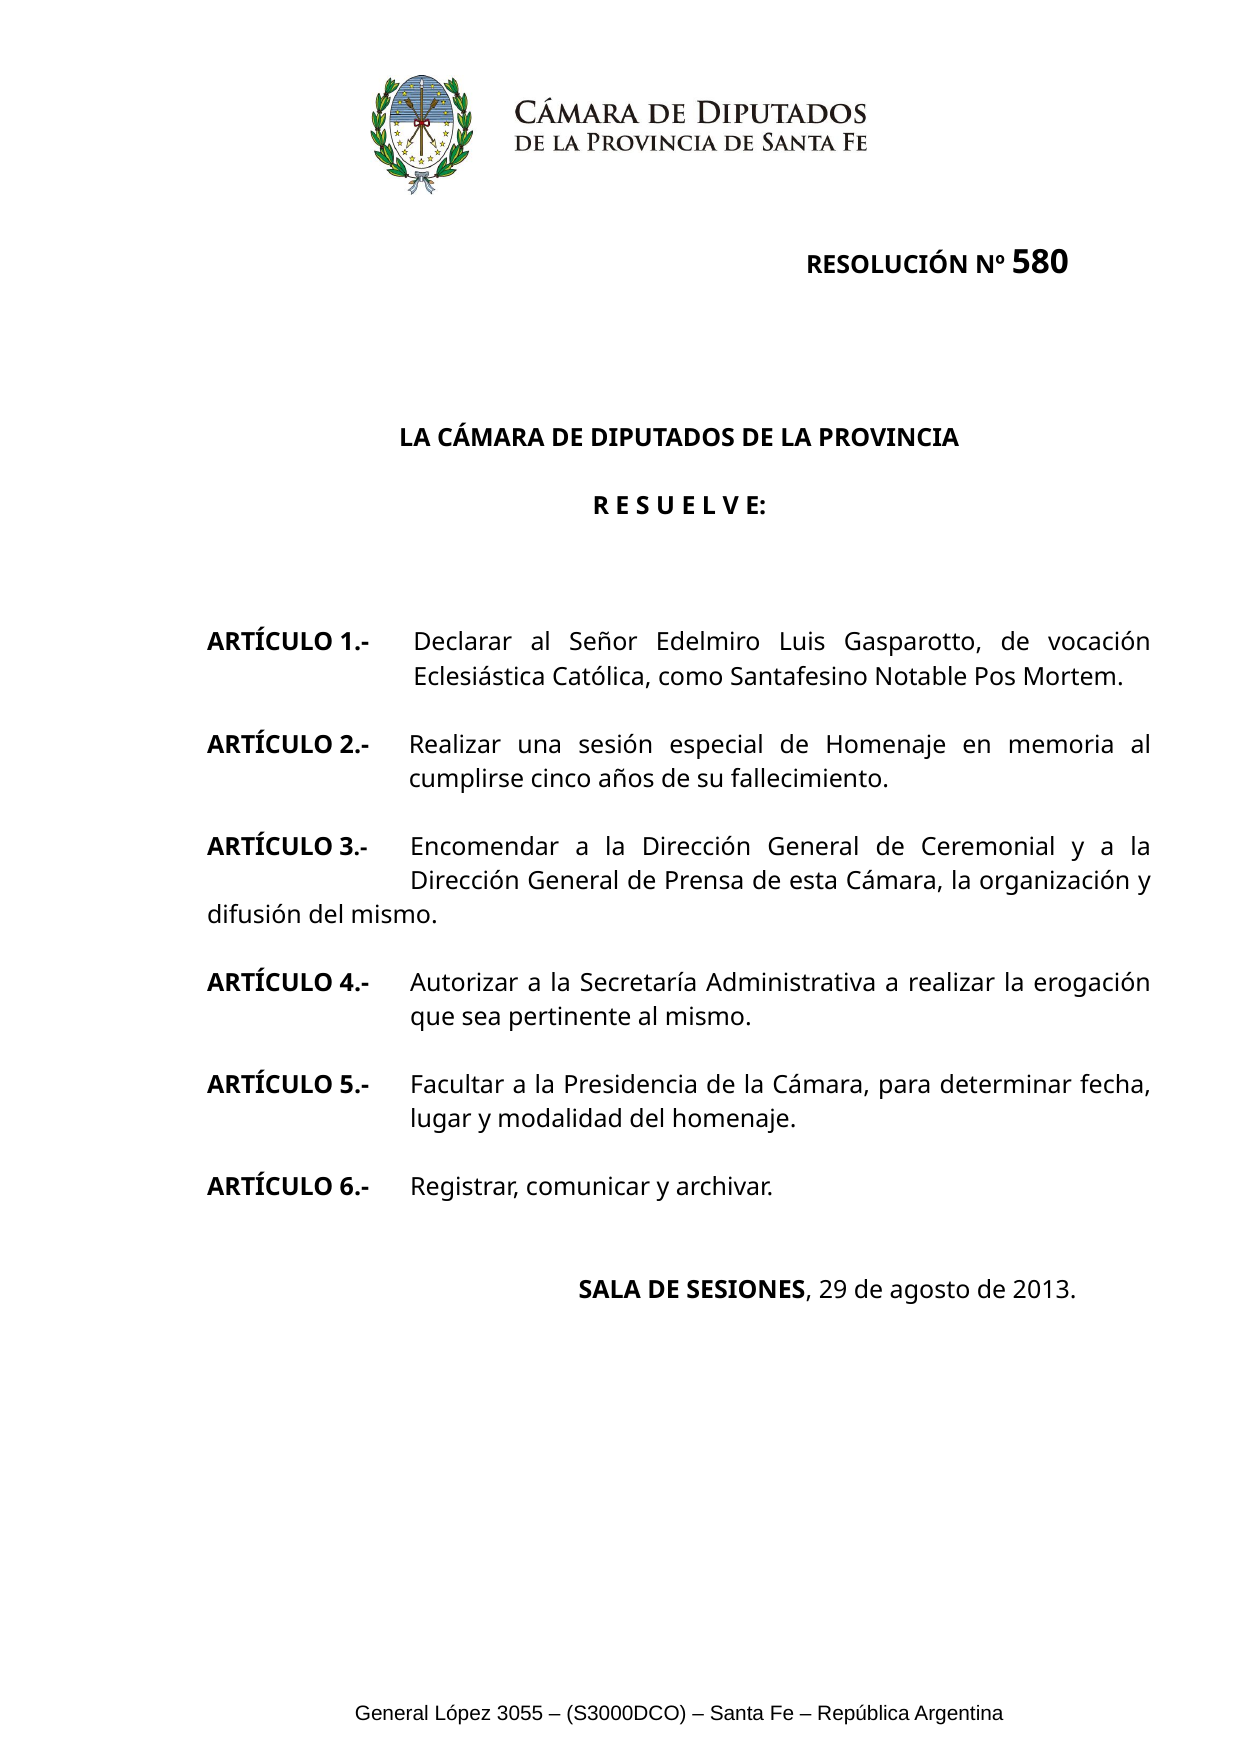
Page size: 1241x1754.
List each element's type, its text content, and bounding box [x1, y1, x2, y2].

table_header ARTÍCULO 6.- [207, 1169, 410, 1219]
table_header ARTÍCULO 2.- [207, 726, 408, 776]
table_header ARTÍCULO 1.- [207, 624, 413, 674]
text Declarar al Señor Edelmiro Luis Gasparotto, de vocación Eclesiástica Católica, como Santafesino Notable Pos Mortem. [207, 624, 1152, 692]
text Realizar una sesión especial de Homenaje en memoria al cumplirse cinco años de su fallecimiento. [207, 726, 1152, 794]
text SALA DE SESIONES, 29 de agosto de 2013. [502, 1271, 1152, 1305]
text Registrar, comunicar y archivar. [410, 1169, 1152, 1203]
table_header ARTÍCULO 5.- [207, 1067, 410, 1117]
text RESOLUCIÓN Nº 580 [649, 238, 1152, 283]
table_header ARTÍCULO 4.- [207, 965, 410, 1015]
table_header ARTÍCULO 3.- [207, 829, 410, 879]
text Autorizar a la Secretaría Administrativa a realizar la erogación que sea pertinente al mismo. [207, 965, 1152, 1033]
text LA CÁMARA DE DIPUTADOS DE LA PROVINCIA [207, 420, 1152, 454]
text Facultar a la Presidencia de la Cámara, para determinar fecha, lugar y modalidad del homenaje. [207, 1067, 1152, 1135]
text Encomendar a la Dirección General de Ceremonial y a la Dirección General de Prensa de esta Cámara, la organización y difusión del mismo. [207, 828, 1152, 931]
text R E S U E L V E: [207, 488, 1152, 522]
picture [370, 75, 867, 199]
